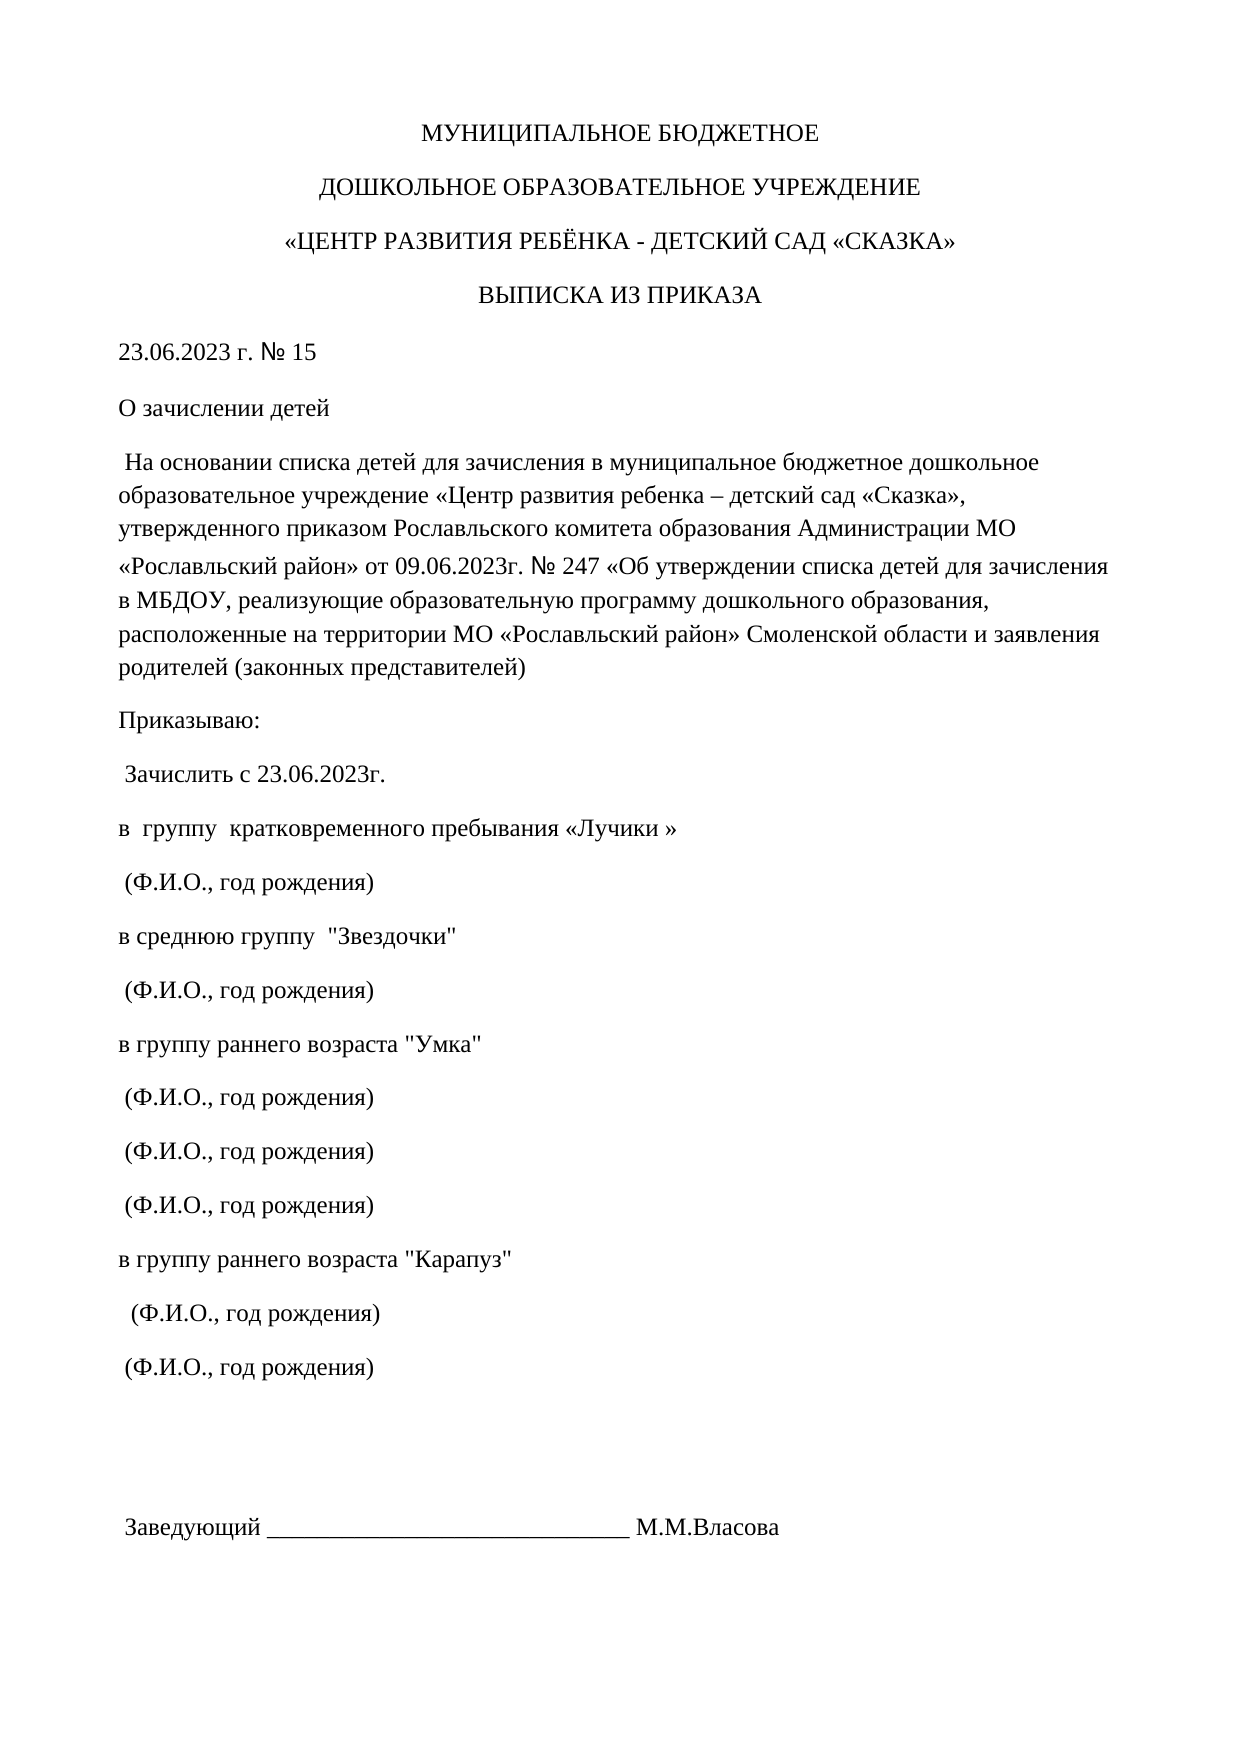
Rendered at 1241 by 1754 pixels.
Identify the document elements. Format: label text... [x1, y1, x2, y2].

text Приказываю: [118, 706, 1122, 734]
text Заведующий _____________________________ М.М.Власова [118, 1512, 1122, 1540]
text (Ф.И.О., год рождения) [118, 1298, 1122, 1327]
text МУНИЦИПАЛЬНОЕ БЮДЖЕТНОЕ [118, 118, 1122, 147]
text Зачислить с 23.06.2023г. [118, 759, 1122, 788]
text ВЫПИСКА ИЗ ПРИКАЗА [118, 280, 1122, 308]
text «ЦЕНТР РАЗВИТИЯ РЕБЁНКА - ДЕТСКИЙ САД «СКАЗКА» [118, 226, 1122, 254]
text ДОШКОЛЬНОЕ ОБРАЗОВАТЕЛЬНОЕ УЧРЕЖДЕНИЕ [118, 172, 1122, 201]
text На основании списка детей для зачисления в муниципальное бюджетное дошкольное образовательное учреждение «Центр развития ребенка – детский сад «Сказка», утвержденного приказом Рославльского комитета образования Администрации МО «Рославльский район» от 09.06.2023г. № 247 «Об утверждении списка детей для зачисления в МБДОУ, реализующие образовательную программу дошкольного образования, расположенные на территории МО «Рославльский район» Смоленской области и заявления родителей (законных представителей) [118, 447, 1122, 680]
text в группу раннего возраста "Умка" [118, 1029, 1122, 1057]
text (Ф.И.О., год рождения) [118, 1352, 1122, 1381]
text (Ф.И.О., год рождения) [118, 975, 1122, 1003]
text О зачислении детей [118, 393, 1122, 422]
text (Ф.И.О., год рождения) [118, 1136, 1122, 1165]
text (Ф.И.О., год рождения) [118, 867, 1122, 896]
text (Ф.И.О., год рождения) [118, 1190, 1122, 1219]
text (Ф.И.О., год рождения) [118, 1082, 1122, 1111]
text в группу раннего возраста "Карапуз" [118, 1244, 1122, 1273]
text 23.06.2023 г. № 15 [118, 333, 1122, 368]
text в группу кратковременного пребывания «Лучики » [118, 813, 1122, 842]
text в среднюю группу "Звездочки" [118, 921, 1122, 950]
